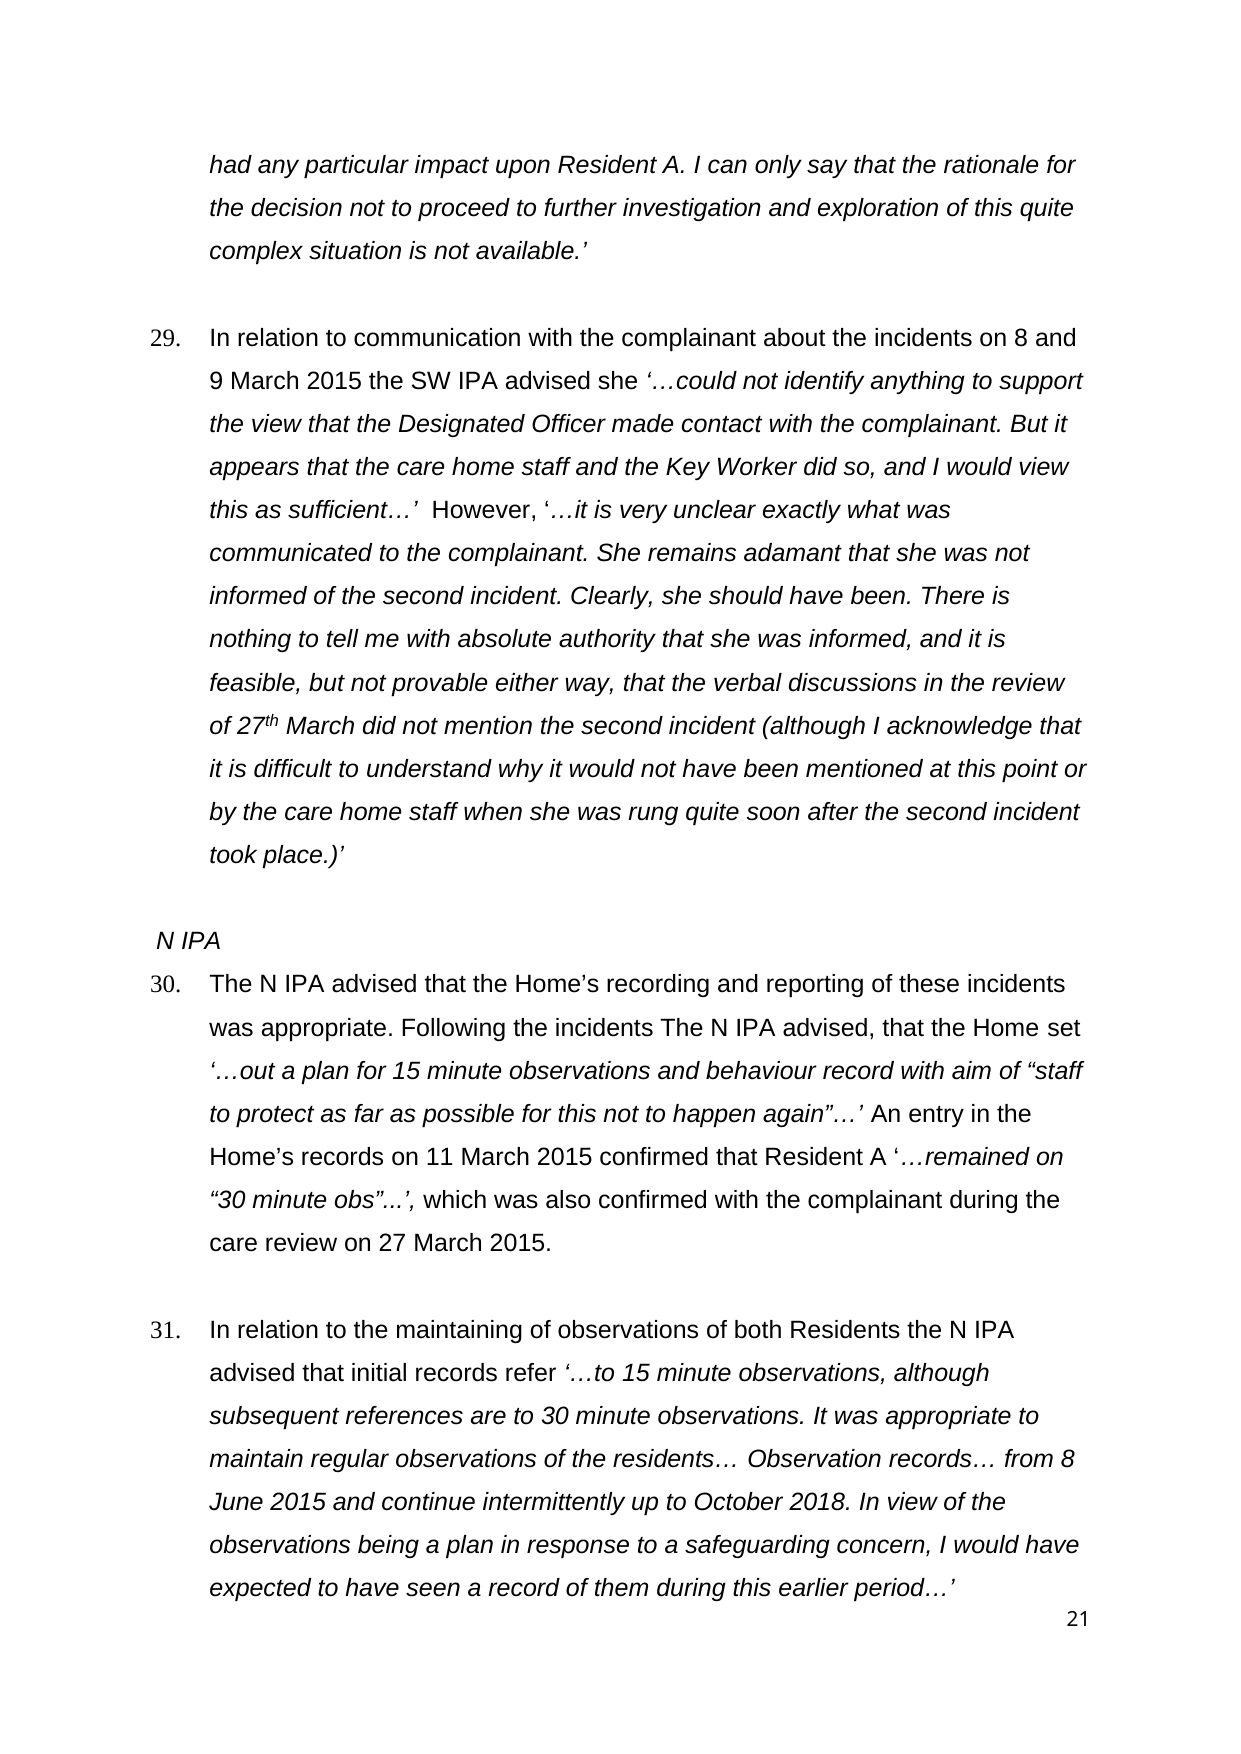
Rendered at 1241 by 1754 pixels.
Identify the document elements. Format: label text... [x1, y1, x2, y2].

list had any particular impact upon Resident A. I can only say that the rationale for the decision not to proceed to further investigation and exploration of this quite complex situation is not available.’ [150, 150, 1090, 265]
list In relation to the maintaining of observations of both Residents the N IPA advised that initial records refer ‘…to 15 minute observations, although subsequent references are to 30 minute observations. It was appropriate to maintain regular observations of the residents… Observation records… from 8 June 2015 and continue intermittently up to October 2018. In view of the observations being a plan in response to a safeguarding concern, I would have expected to have seen a record of them during this earlier period…’ [150, 1314, 1090, 1602]
list The N IPA advised that the Home’s recording and reporting of these incidents was appropriate. Following the incidents The N IPA advised, that the Home set ‘…out a plan for 15 minute observations and behaviour record with aim of “staff to protect as far as possible for this not to happen again”…’ An entry in the Home’s records on 11 March 2015 confirmed that Resident A ‘…remained on “30 minute obs”...’, which was also confirmed with the complainant during the care review on 27 March 2015. [150, 969, 1090, 1257]
text N IPA [150, 926, 1090, 955]
list In relation to communication with the complainant about the incidents on 8 and 9 March 2015 the SW IPA advised she ‘…could not identify anything to support the view that the Designated Officer made contact with the complainant. But it appears that the care home staff and the Key Worker did so, and I would view this as sufficient…’ However, ‘…it is very unclear exactly what was communicated to the complainant. She remains adamant that she was not informed of the second incident. Clearly, she should have been. There is nothing to tell me with absolute authority that she was informed, and it is feasible, but not provable either way, that the verbal discussions in the review of 27th March did not mention the second incident (although I acknowledge that it is difficult to understand why it would not have been mentioned at this point or by the care home staff when she was rung quite soon after the second incident took place.)’ [150, 322, 1090, 869]
